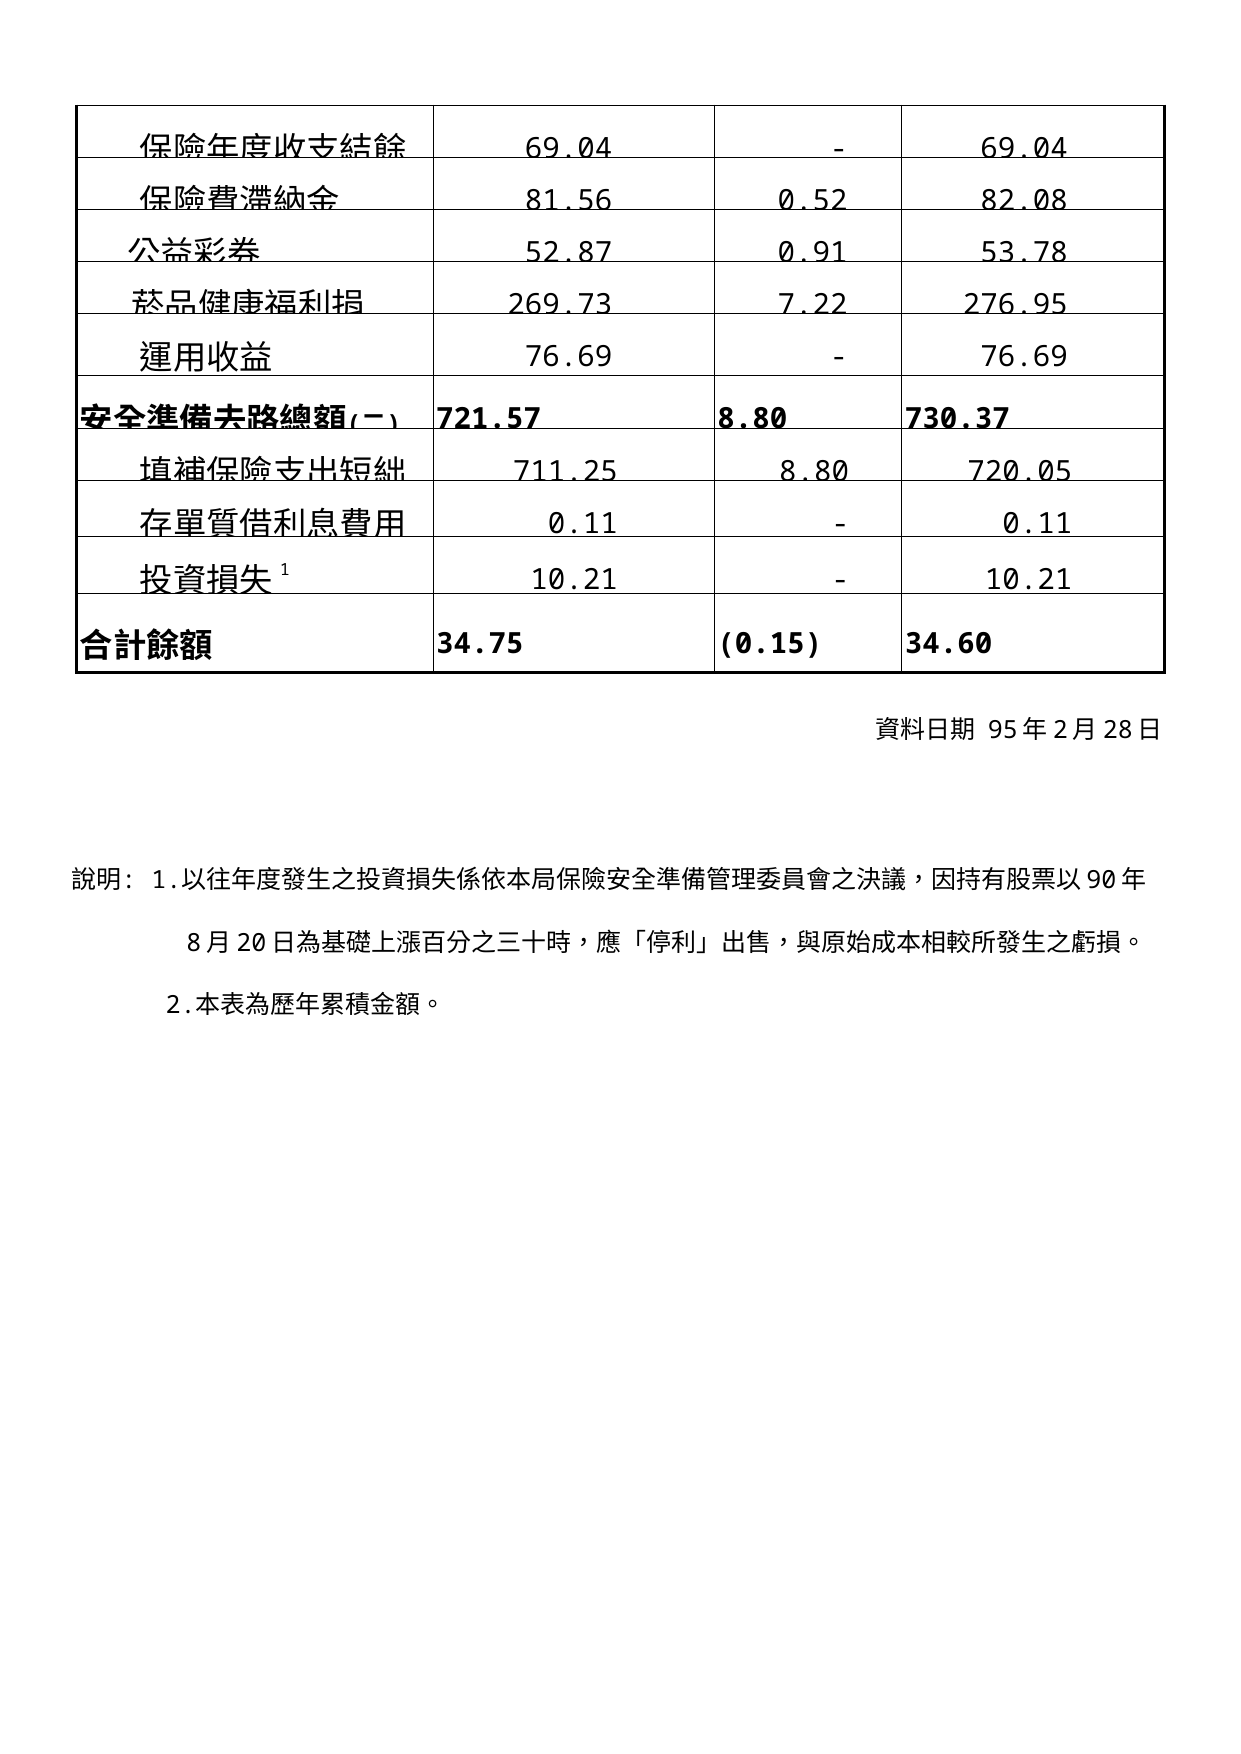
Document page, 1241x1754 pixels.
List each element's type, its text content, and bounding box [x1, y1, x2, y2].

table_cell 公益彩券 [78, 210, 433, 261]
table_cell 76.69 [902, 314, 1163, 375]
table_cell 0.11 [434, 481, 714, 536]
table_cell 運用收益 [78, 314, 433, 375]
table_cell 菸品健康福利捐 [78, 262, 433, 313]
table_cell 711.25 [434, 429, 714, 479]
text 資料日期 95年2月28日 [167, 686, 1162, 749]
table_cell 34.60 [902, 594, 1163, 671]
table_cell 34.75 [434, 594, 714, 671]
table_cell 存單質借利息費用 [78, 481, 433, 536]
table_cell - [715, 314, 901, 375]
table_cell 0.91 [715, 210, 901, 261]
table_cell - [715, 537, 901, 593]
text 2.本表為歷年累積金額。 [165, 961, 1162, 1024]
table_cell 投資損失1 [78, 537, 433, 593]
table_cell 0.11 [902, 481, 1163, 536]
table_cell 52.87 [434, 210, 714, 261]
table_cell 730.37 [902, 376, 1163, 427]
table_cell 721.57 [434, 376, 714, 427]
table_cell 8.80 [715, 376, 901, 427]
table_cell - [715, 106, 901, 157]
table_cell 7.22 [715, 262, 901, 313]
table_cell 填補保險支出短絀 [78, 429, 433, 479]
table_cell 安全準備去路總額(二) [78, 376, 433, 427]
text 說明: 1.以往年度發生之投資損失係依本局保險安全準備管理委員會之決議，因持有股票以90年8月20日為基礎上漲百分之三十時，應「停利」出售，與原始成本相較所發生之虧損。 [71, 836, 1162, 961]
table_cell 82.08 [902, 158, 1163, 209]
table_cell 76.69 [434, 314, 714, 375]
table_cell 保險費滯納金 [78, 158, 433, 209]
table_cell 720.05 [902, 429, 1163, 479]
table_cell 69.04 [902, 106, 1163, 157]
table_cell 269.73 [434, 262, 714, 313]
table_cell 8.80 [715, 429, 901, 479]
table_cell 合計餘額 [78, 594, 433, 671]
table_cell 10.21 [902, 537, 1163, 593]
table_cell 保險年度收支結餘 [78, 106, 433, 157]
table_cell 10.21 [434, 537, 714, 593]
table_cell 69.04 [434, 106, 714, 157]
table_cell 53.78 [902, 210, 1163, 261]
table_cell 81.56 [434, 158, 714, 209]
table_cell (0.15) [715, 594, 901, 671]
table_cell 276.95 [902, 262, 1163, 313]
table_cell - [715, 481, 901, 536]
table_cell 0.52 [715, 158, 901, 209]
